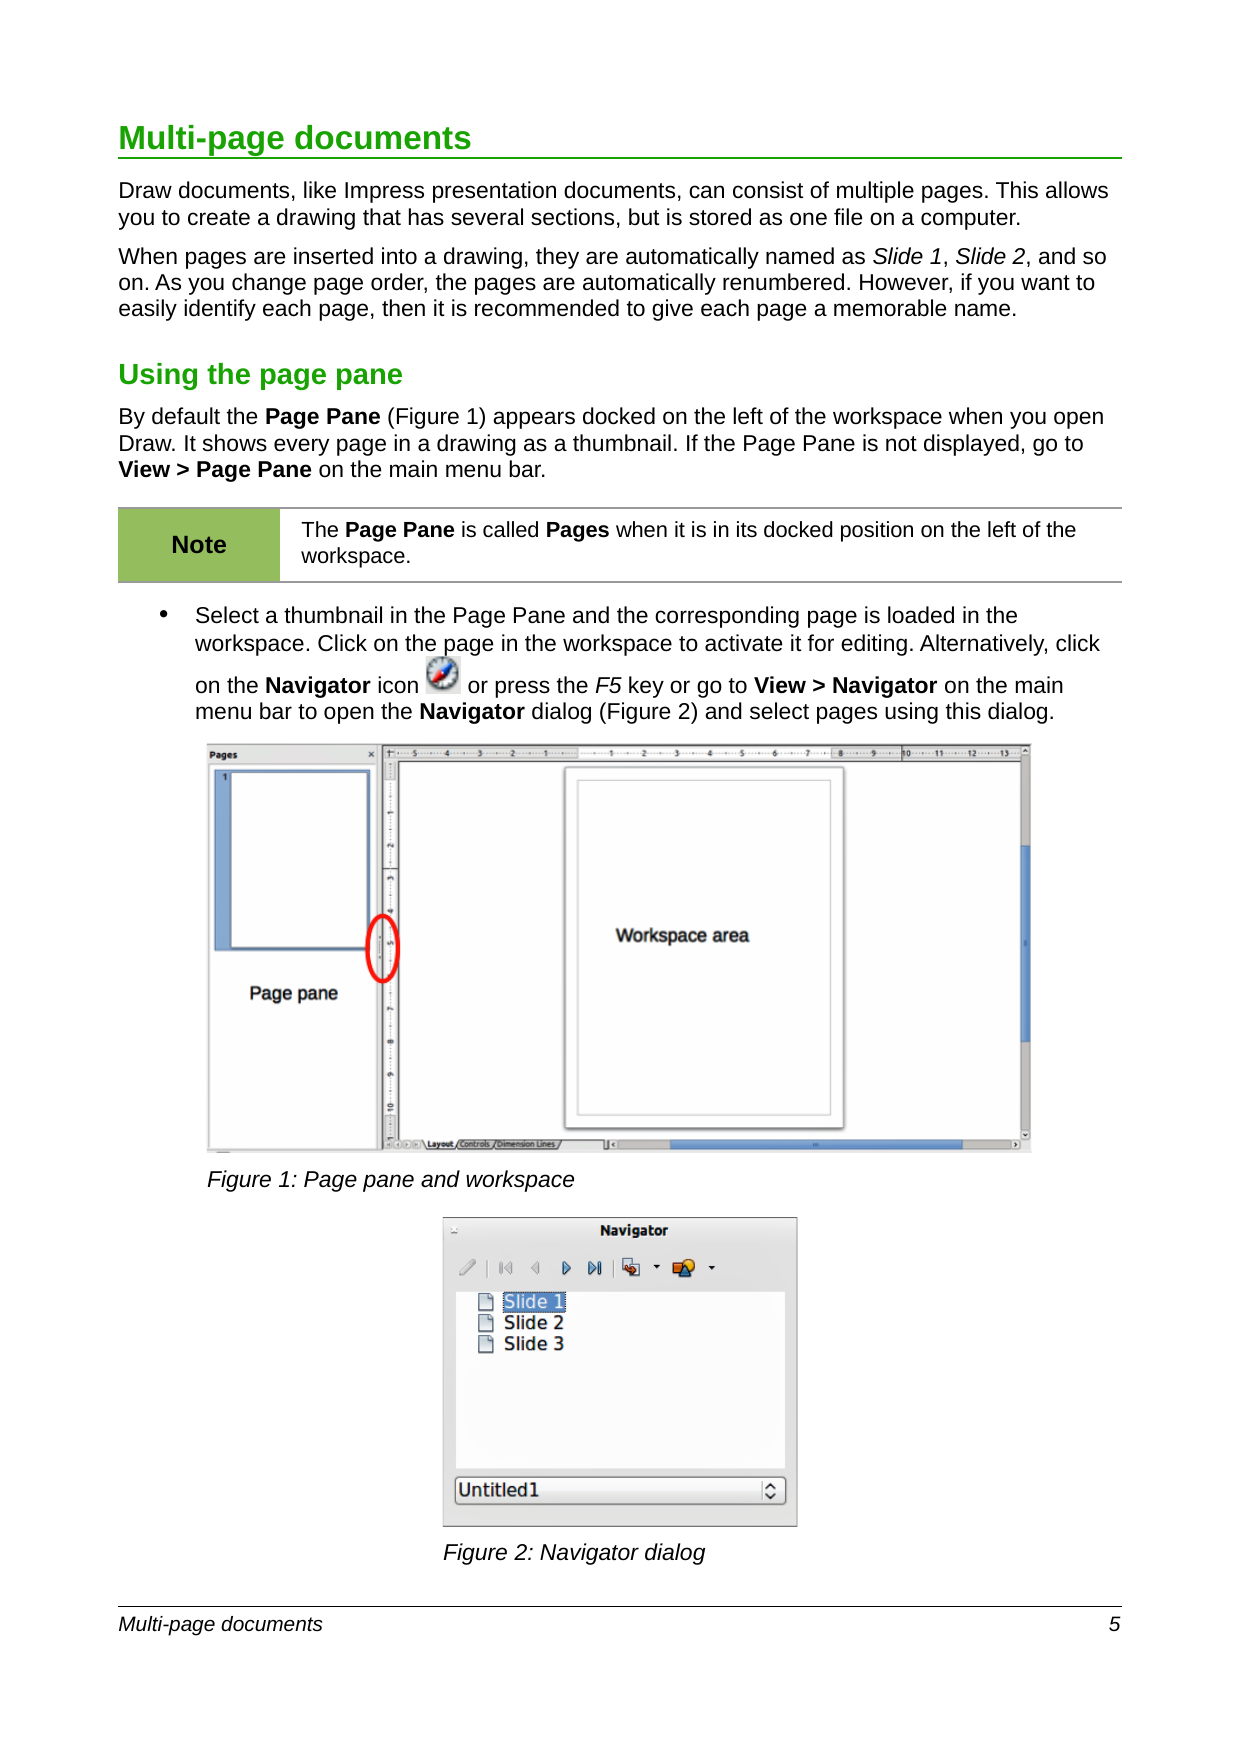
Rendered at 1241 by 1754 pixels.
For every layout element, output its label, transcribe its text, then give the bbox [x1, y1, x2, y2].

table_header The Page Pane is called Pages when it is in its docked position on the left of the workspace. [280, 509, 1122, 581]
picture [206, 743, 1034, 1154]
picture [442, 1217, 798, 1527]
subtitle Using the page pane [118, 357, 1122, 391]
text When pages are inserted into a drawing, they are automatically named as Slide 1, Slide 2, and so on. As you change page order, the pages are automatically renumbered. However, if you want to easily identify each page, then it is recommended to give each page a memorable name. [118, 243, 1122, 322]
picture [425, 656, 461, 694]
table_header Note [118, 509, 280, 581]
subtitle Multi-page documents [118, 118, 1122, 157]
text Draw documents, like Impress presentation documents, can consist of multiple pages. This allows you to create a drawing that has several sections, but is stored as one file on a computer. [118, 177, 1122, 230]
list Select a thumbnail in the Page Pane and the corresponding page is loaded in the workspace. Click on the page in the workspace to activate it for editing. Alternatively, click on the Navigator icon or press the F5 key or go to View > Navigator on the main menu bar to open the Navigator dialog (Figure 2) and select pages using this dialog. [156, 601, 1122, 725]
text Figure 2: Navigator dialog [443, 1539, 797, 1565]
text By default the Page Pane (Figure 1) appears docked on the left of the workspace when you open Draw. It shows every page in a drawing as a thumbnail. If the Page Pane is not displayed, go to View > Page Pane on the main menu bar. [118, 403, 1122, 482]
text Figure 1: Page pane and workspace [207, 1166, 1033, 1192]
